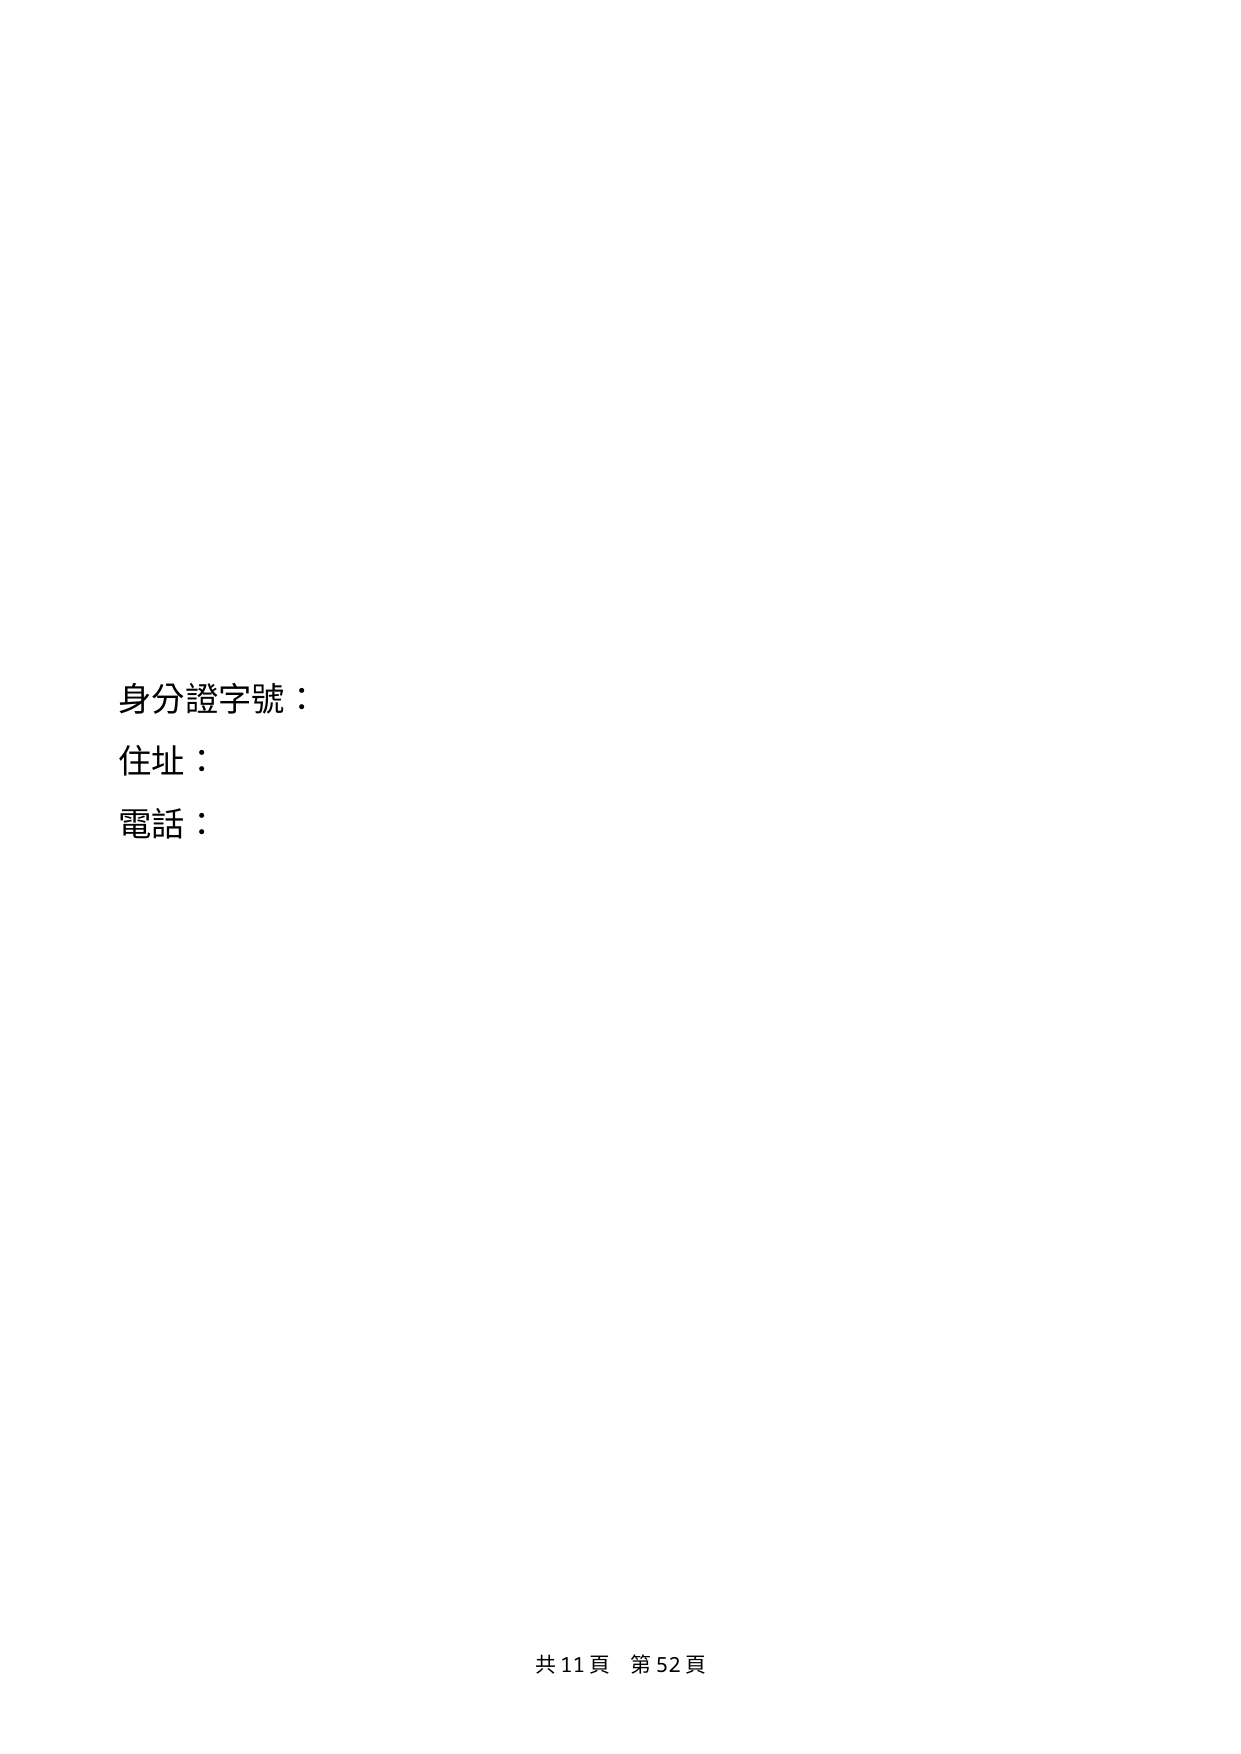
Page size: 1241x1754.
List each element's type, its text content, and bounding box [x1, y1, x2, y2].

text 住址： [118, 718, 1122, 780]
text 身分證字號： [118, 655, 1122, 718]
text 電話： [118, 780, 1122, 843]
